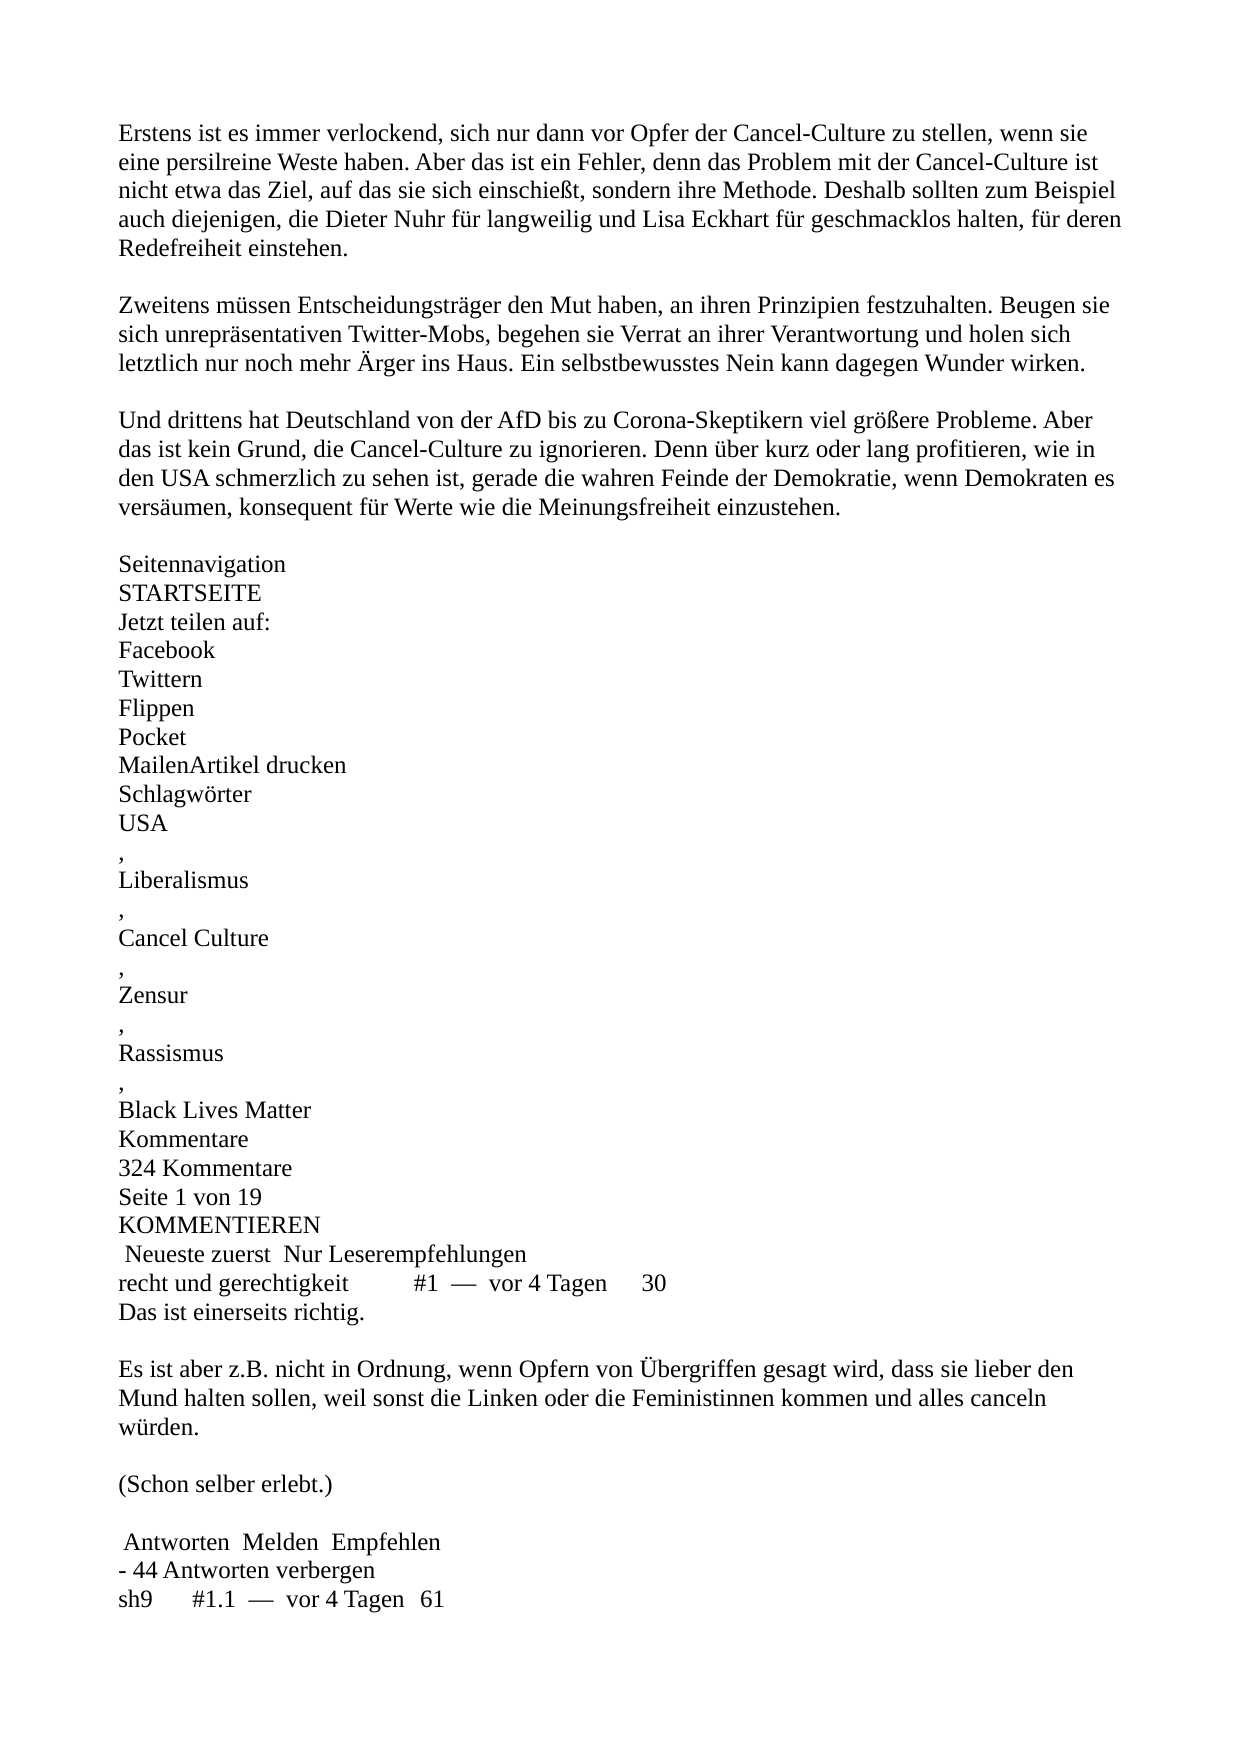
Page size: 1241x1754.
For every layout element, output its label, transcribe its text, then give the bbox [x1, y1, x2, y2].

text Flippen [118, 693, 1122, 722]
text 324 Kommentare [118, 1153, 1122, 1182]
text , [118, 952, 1122, 981]
text recht und gerechtigkeit #1 — vor 4 Tagen 30 [118, 1268, 1122, 1297]
text sh9 #1.1 — vor 4 Tagen 61 [118, 1584, 1122, 1613]
text Jetzt teilen auf: [118, 607, 1122, 636]
text KOMMENTIEREN [118, 1211, 1122, 1239]
text Black Lives Matter [118, 1096, 1122, 1124]
text Twittern [118, 664, 1122, 693]
text Facebook [118, 636, 1122, 664]
text USA [118, 808, 1122, 837]
text Cancel Culture [118, 923, 1122, 952]
text STARTSEITE [118, 578, 1122, 607]
text Pocket [118, 722, 1122, 751]
text Neueste zuerst Nur Leserempfehlungen [118, 1239, 1122, 1268]
text Zweitens müssen Entscheidungsträger den Mut haben, an ihren Prinzipien festzuhalten. Beugen sie sich unrepräsentativen Twitter-Mobs, begehen sie Verrat an ihrer Verantwortung und holen sich letztlich nur noch mehr Ärger ins Haus. Ein selbstbewusstes Nein kann dagegen Wunder wirken. [118, 291, 1122, 377]
text Erstens ist es immer verlockend, sich nur dann vor Opfer der Cancel-Culture zu stellen, wenn sie eine persilreine Weste haben. Aber das ist ein Fehler, denn das Problem mit der Cancel-Culture ist nicht etwa das Ziel, auf das sie sich einschießt, sondern ihre Methode. Deshalb sollten zum Beispiel auch diejenigen, die Dieter Nuhr für langweilig und Lisa Eckhart für geschmacklos halten, für deren Redefreiheit einstehen. [118, 118, 1122, 262]
text Es ist aber z.B. nicht in Ordnung, wenn Opfern von Übergriffen gesagt wird, dass sie lieber den Mund halten sollen, weil sonst die Linken oder die Feministinnen kommen und alles canceln würden. [118, 1354, 1122, 1441]
text Seite 1 von 19 [118, 1182, 1122, 1211]
text Das ist einerseits richtig. [118, 1297, 1122, 1326]
text Kommentare [118, 1124, 1122, 1153]
text Zensur [118, 981, 1122, 1009]
text MailenArtikel drucken [118, 751, 1122, 779]
text , [118, 837, 1122, 866]
text Antworten Melden Empfehlen [118, 1527, 1122, 1556]
text , [118, 1067, 1122, 1096]
text , [118, 894, 1122, 923]
text , [118, 1009, 1122, 1038]
text Seitennavigation [118, 549, 1122, 578]
text - 44 Antworten verbergen [118, 1556, 1122, 1584]
text Rassismus [118, 1038, 1122, 1067]
text (Schon selber erlebt.) [118, 1469, 1122, 1498]
text Und drittens hat Deutschland von der AfD bis zu Corona-Skeptikern viel größere Probleme. Aber das ist kein Grund, die Cancel-Culture zu ignorieren. Denn über kurz oder lang profitieren, wie in den USA schmerzlich zu sehen ist, gerade die wahren Feinde der Demokratie, wenn Demokraten es versäumen, konsequent für Werte wie die Meinungsfreiheit einzustehen. [118, 406, 1122, 521]
text Liberalismus [118, 866, 1122, 894]
text Schlagwörter [118, 779, 1122, 808]
